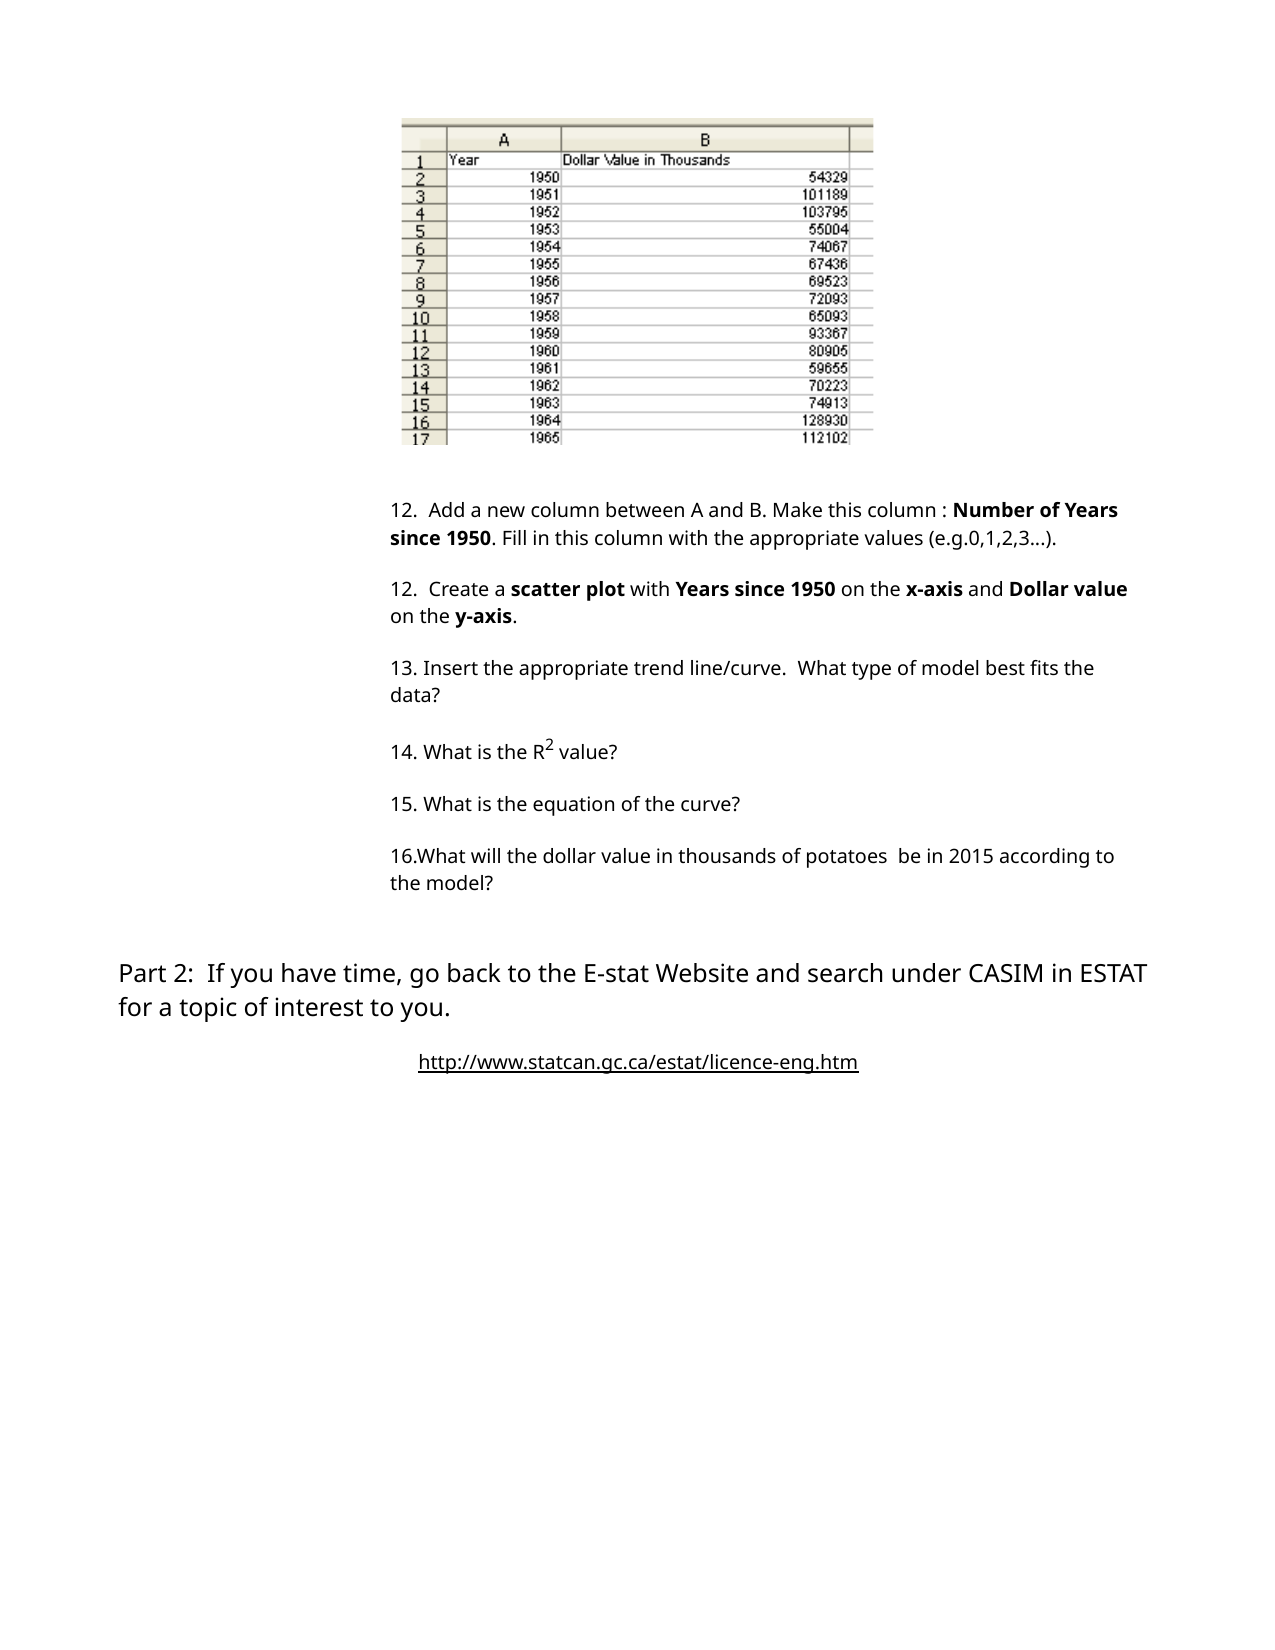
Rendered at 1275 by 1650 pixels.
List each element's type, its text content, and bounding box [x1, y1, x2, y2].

text http://www.statcan.gc.ca/estat/licence-eng.htm [352, 1048, 1132, 1075]
text 16.What will the dollar value in thousands of potatoes be in 2015 according to the model? [390, 842, 1132, 896]
text Part 2: If you have time, go back to the E-stat Website and search under CASIM in ESTAT for a topic of interest to you. [118, 955, 1157, 1023]
text 15. What is the equation of the curve? [390, 790, 1132, 817]
text 12. Create a scatter plot with Years since 1950 on the x-axis and Dollar value on the y-axis. [390, 576, 1132, 630]
text 12. Add a new column between A and B. Make this column : Number of Years since 1950. Fill in this column with the appropriate values (e.g.0,1,2,3...). [390, 497, 1132, 551]
text 14. What is the R2 value? [390, 734, 1132, 765]
text 13. Insert the appropriate trend line/curve. What type of model best fits the data? [390, 655, 1132, 709]
